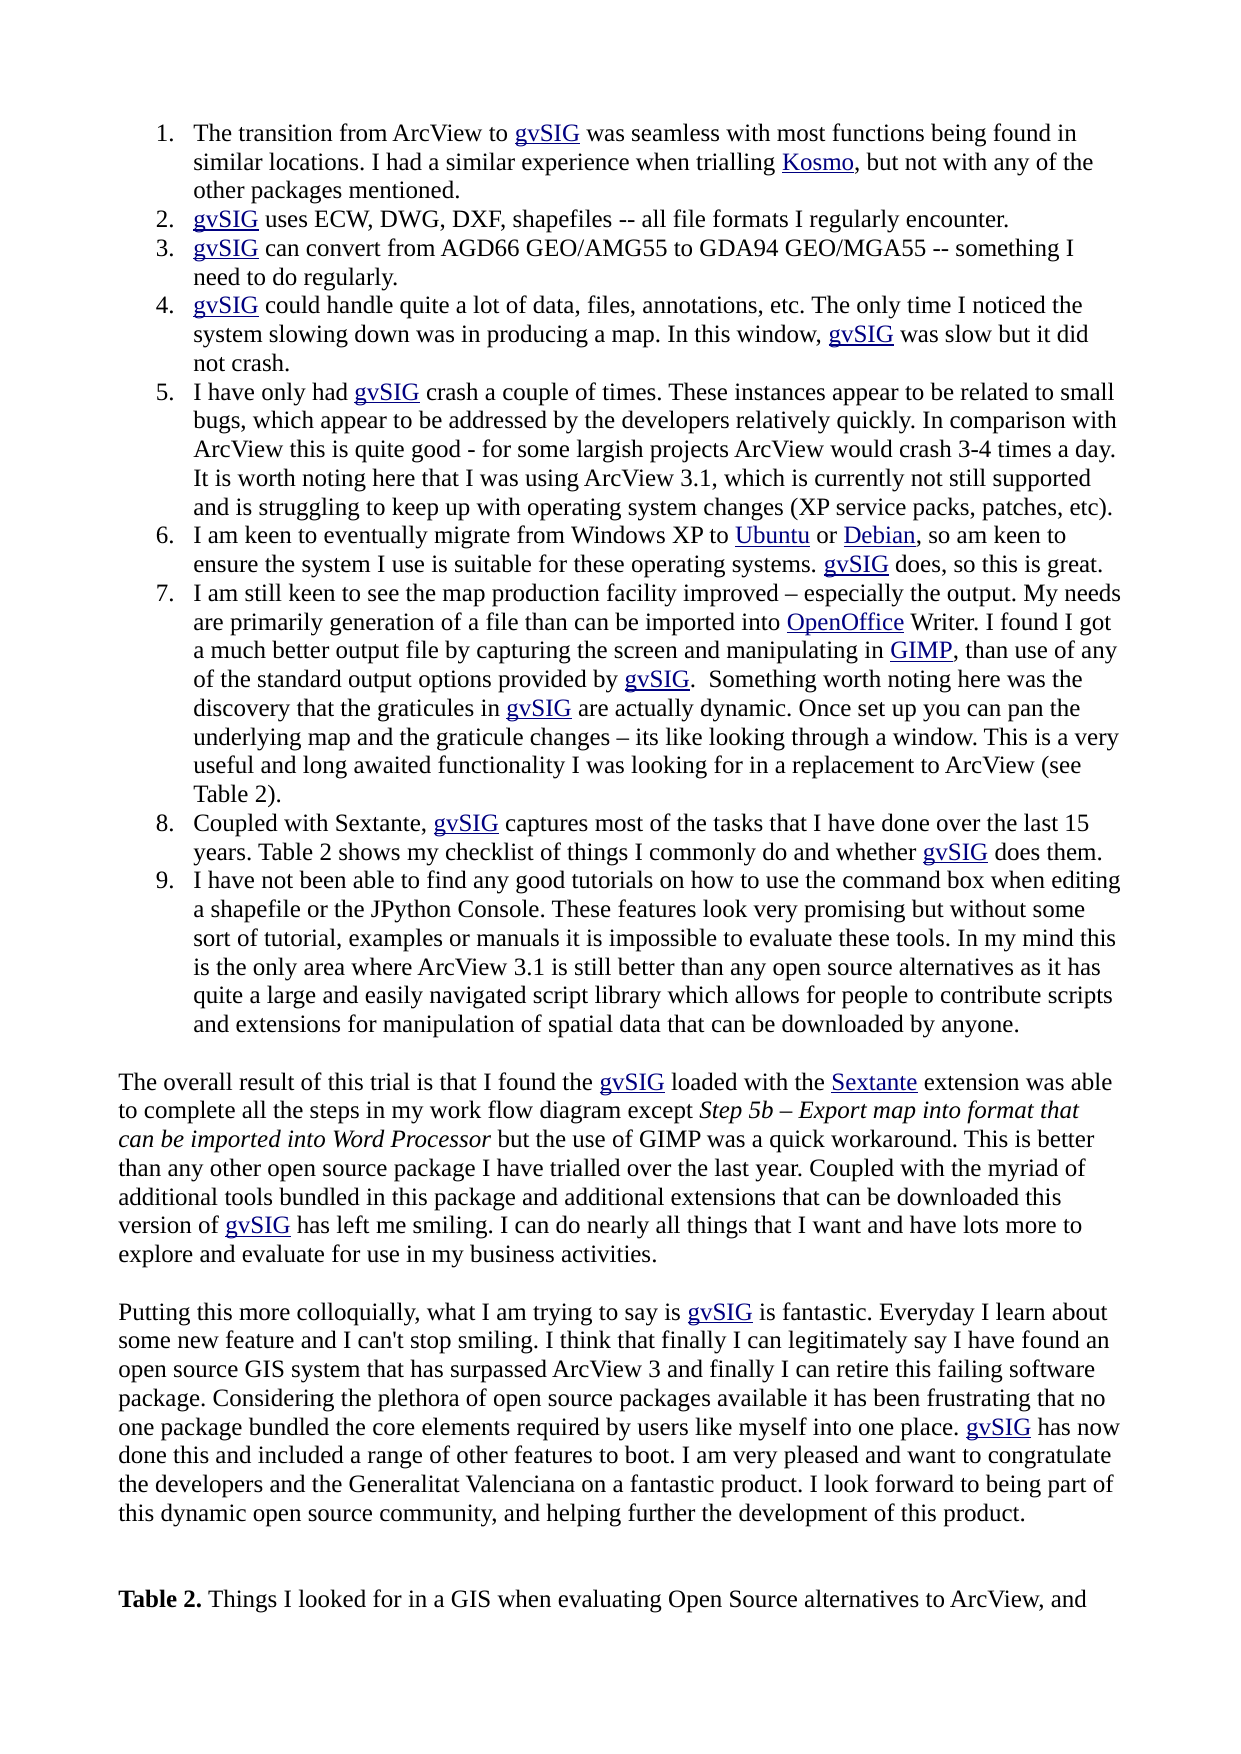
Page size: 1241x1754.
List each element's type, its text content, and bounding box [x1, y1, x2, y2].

text Putting this more colloquially, what I am trying to say is gvSIG is fantastic. Everyday I learn about some new feature and I can't stop smiling. I think that finally I can legitimately say I have found an open source GIS system that has surpassed ArcView 3 and finally I can retire this failing software package. Considering the plethora of open source packages available it has been frustrating that no one package bundled the core elements required by users like myself into one place. gvSIG has now done this and included a range of other features to boot. I am very pleased and want to congratulate the developers and the Generalitat Valenciana on a fantastic product. I look forward to being part of this dynamic open source community, and helping further the development of this product. [118, 1297, 1122, 1527]
list gvSIG could handle quite a lot of data, files, annotations, etc. The only time I noticed the system slowing down was in producing a map. In this window, gvSIG was slow but it did not crash. [156, 291, 1122, 377]
list I am keen to eventually migrate from Windows XP to Ubuntu or Debian, so am keen to ensure the system I use is suitable for these operating systems. gvSIG does, so this is great. [156, 521, 1122, 578]
text The overall result of this trial is that I found the gvSIG loaded with the Sextante extension was able to complete all the steps in my work flow diagram except Step 5b – Export map into format that can be imported into Word Processor but the use of GIMP was a quick workaround. This is better than any other open source package I have trialled over the last year. Coupled with the myriad of additional tools bundled in this package and additional extensions that can be downloaded this version of gvSIG has left me smiling. I can do nearly all things that I want and have lots more to explore and evaluate for use in my business activities. [118, 1067, 1122, 1268]
list I have not been able to find any good tutorials on how to use the command box when editing a shapefile or the JPython Console. These features look very promising but without some sort of tutorial, examples or manuals it is impossible to evaluate these tools. In my mind this is the only area where ArcView 3.1 is still better than any open source alternatives as it has quite a large and easily navigated script library which allows for people to contribute scripts and extensions for manipulation of spatial data that can be downloaded by anyone. [156, 866, 1122, 1038]
text Table 2. Things I looked for in a GIS when evaluating Open Source alternatives to ArcView, and [118, 1584, 1122, 1613]
list gvSIG uses ECW, DWG, DXF, shapefiles -- all file formats I regularly encounter. [156, 204, 1122, 233]
list I am still keen to see the map production facility improved – especially the output. My needs are primarily generation of a file than can be imported into OpenOffice Writer. I found I got a much better output file by capturing the screen and manipulating in GIMP, than use of any of the standard output options provided by gvSIG. Something worth noting here was the discovery that the graticules in gvSIG are actually dynamic. Once set up you can pan the underlying map and the graticule changes – its like looking through a window. This is a very useful and long awaited functionality I was looking for in a replacement to ArcView (see Table 2). [156, 578, 1122, 808]
list gvSIG can convert from AGD66 GEO/AMG55 to GDA94 GEO/MGA55 -- something I need to do regularly. [156, 233, 1122, 291]
list The transition from ArcView to gvSIG was seamless with most functions being found in similar locations. I had a similar experience when trialling Kosmo, but not with any of the other packages mentioned. [156, 118, 1122, 204]
list Coupled with Sextante, gvSIG captures most of the tasks that I have done over the last 15 years. Table 2 shows my checklist of things I commonly do and whether gvSIG does them. [156, 808, 1122, 866]
list I have only had gvSIG crash a couple of times. These instances appear to be related to small bugs, which appear to be addressed by the developers relatively quickly. In comparison with ArcView this is quite good - for some largish projects ArcView would crash 3-4 times a day. It is worth noting here that I was using ArcView 3.1, which is currently not still supported and is struggling to keep up with operating system changes (XP service packs, patches, etc). [156, 377, 1122, 521]
